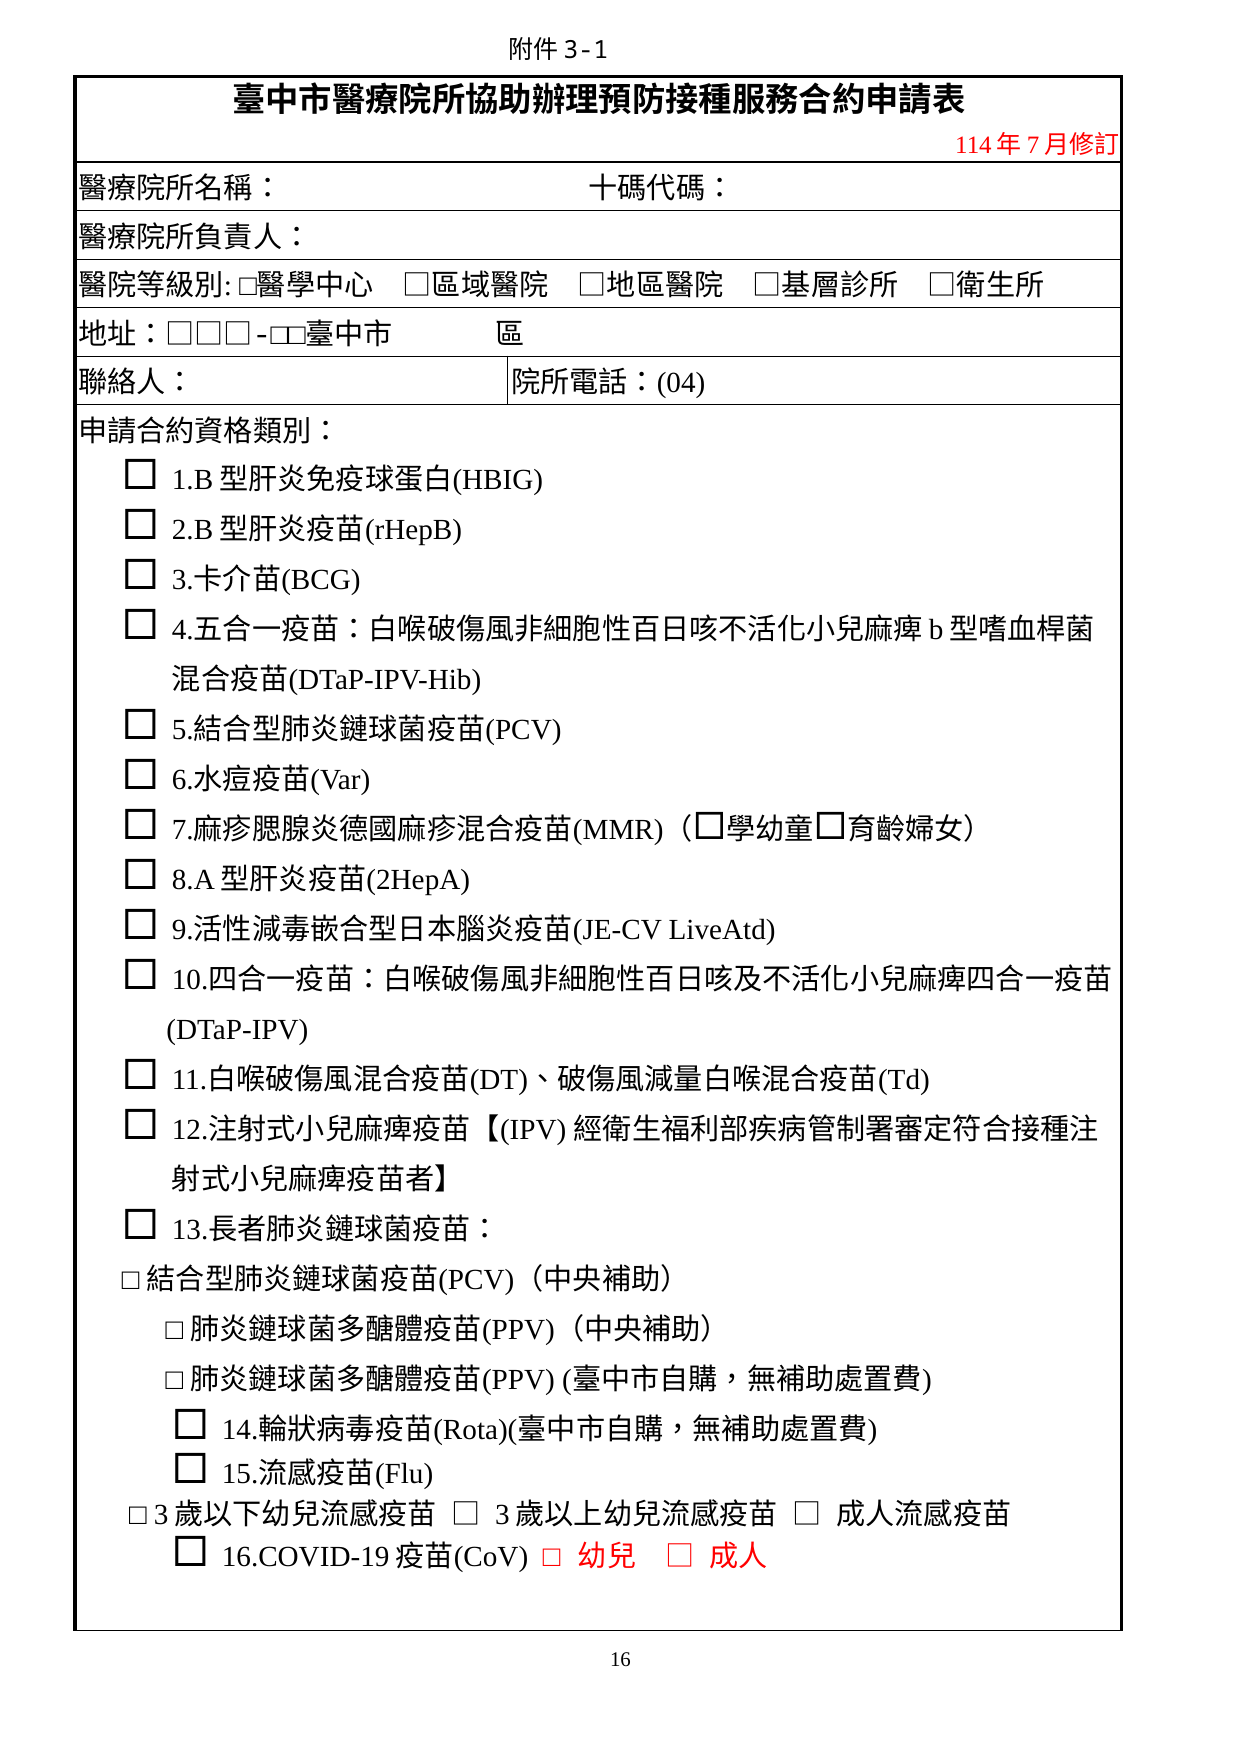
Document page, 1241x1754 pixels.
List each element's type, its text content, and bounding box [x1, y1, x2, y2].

table_cell 醫療院所名稱： 十碼代碼： [77, 163, 1120, 210]
table_header 臺中市醫療院所協助辦理預防接種服務合約申請表 114年7月修訂 [77, 78, 1120, 161]
table_cell 聯絡人： [77, 357, 507, 404]
table_cell 地址：□□□-□□臺中市 區 [77, 308, 1120, 356]
table_cell 醫療院所負責人： [77, 211, 1120, 258]
table_cell 申請合約資格類別： 1.B型肝炎免疫球蛋白(HBIG) 2.B型肝炎疫苗(rHepB) 3.卡介苗(BCG) 4.五合一疫苗：白喉破傷風非細胞性百日咳不活化小兒麻痺b型嗜血桿菌混合疫苗(DTaP-IPV-Hib) 5.結合型肺炎鏈球菌疫苗(PCV) 6.水痘疫苗(Var) 7.麻疹腮腺炎德國麻疹混合疫苗(MMR)（學幼童育齡婦女） 8.A型肝炎疫苗(2HepA) 9.活性減毒嵌合型日本腦炎疫苗(JE-CV LiveAtd) 10.四合一疫苗：白喉破傷風非細胞性百日咳及不活化小兒麻痺四合一疫苗 (DTaP-IPV) 11.白喉破傷風混合疫苗(DT)、破傷風減量白喉混合疫苗(Td) 12.注射式小兒麻痺疫苗【(IPV) 經衛生福利部疾病管制署審定符合接種注射式小兒麻痺疫苗者】 13.長者肺炎鏈球菌疫苗： □ 結合型肺炎鏈球菌疫苗(PCV)（中央補助） □ 肺炎鏈球菌多醣體疫苗(PPV)（中央補助） □ 肺炎鏈球菌多醣體疫苗(PPV) (臺中市自購，無補助處置費) 14.輪狀病毒疫苗(Rota)(臺中市自購，無補助處置費) 15.流感疫苗(Flu) □ 3歲以下幼兒流感疫苗 □ 3歲以上幼兒流感疫苗 □ 成人流感疫苗 16.COVID-19疫苗(CoV) □ 幼兒 □ 成人 [77, 405, 1120, 1630]
table_cell 院所電話：(04) [508, 357, 1120, 404]
table_cell 醫院等級別: □醫學中心 □區域醫院 □地區醫院 □基層診所 □衛生所 [77, 260, 1120, 307]
